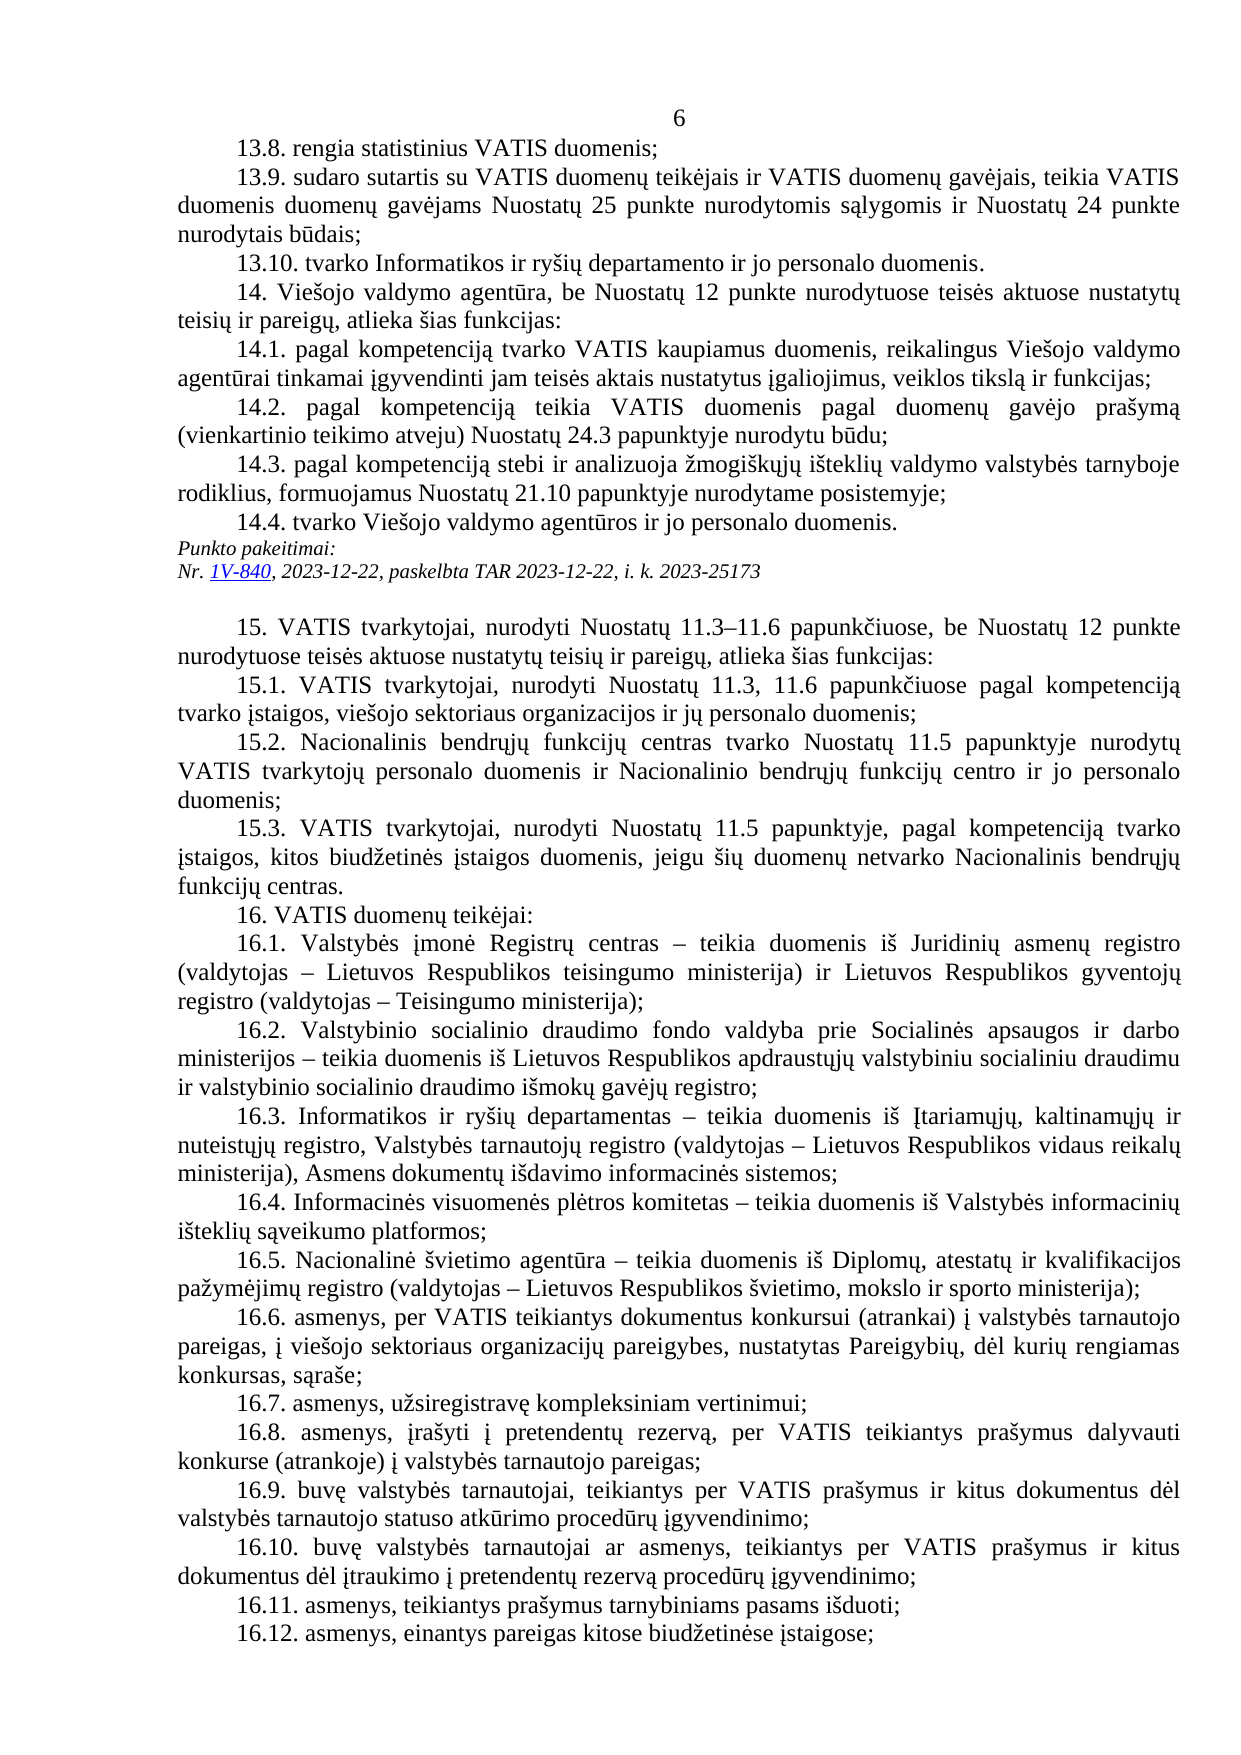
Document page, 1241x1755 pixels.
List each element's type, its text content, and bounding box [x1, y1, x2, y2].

text 16.7. asmenys, užsiregistravę kompleksiniam vertinimui; [177, 1388, 1181, 1417]
text 14.1. pagal kompetenciją tvarko VATIS kaupiamus duomenis, reikalingus Viešojo valdymo agentūrai tinkamai įgyvendinti jam teisės aktais nustatytus įgaliojimus, veiklos tikslą ir funkcijas; [177, 334, 1181, 392]
text 13.10. tvarko Informatikos ir ryšių departamento ir jo personalo duomenis. [177, 248, 1181, 277]
text 16.9. buvę valstybės tarnautojai, teikiantys per VATIS prašymus ir kitus dokumentus dėl valstybės tarnautojo statuso atkūrimo procedūrų įgyvendinimo; [177, 1475, 1181, 1532]
text 16.1. Valstybės įmonė Registrų centras – teikia duomenis iš Juridinių asmenų registro (valdytojas – Lietuvos Respublikos teisingumo ministerija) ir Lietuvos Respublikos gyventojų registro (valdytojas – Teisingumo ministerija); [177, 928, 1181, 1015]
text 13.8. rengia statistinius VATIS duomenis; [177, 133, 1181, 162]
text 16.5. Nacionalinė švietimo agentūra – teikia duomenis iš Diplomų, atestatų ir kvalifikacijos pažymėjimų registro (valdytojas – Lietuvos Respublikos švietimo, mokslo ir sporto ministerija); [177, 1245, 1181, 1302]
text 16.6. asmenys, per VATIS teikiantys dokumentus konkursui (atrankai) į valstybės tarnautojo pareigas, į viešojo sektoriaus organizacijų pareigybes, nustatytas Pareigybių, dėl kurių rengiamas konkursas, sąraše; [177, 1302, 1181, 1388]
text 15.3. VATIS tvarkytojai, nurodyti Nuostatų 11.5 papunktyje, pagal kompetenciją tvarko įstaigos, kitos biudžetinės įstaigos duomenis, jeigu šių duomenų netvarko Nacionalinis bendrųjų funkcijų centras. [177, 813, 1181, 900]
text 15.1. VATIS tvarkytojai, nurodyti Nuostatų 11.3, 11.6 papunkčiuose pagal kompetenciją tvarko įstaigos, viešojo sektoriaus organizacijos ir jų personalo duomenis; [177, 670, 1181, 727]
text 16.3. Informatikos ir ryšių departamentas – teikia duomenis iš Įtariamųjų, kaltinamųjų ir nuteistųjų registro, Valstybės tarnautojų registro (valdytojas – Lietuvos Respublikos vidaus reikalų ministerija), Asmens dokumentų išdavimo informacinės sistemos; [177, 1101, 1181, 1187]
text 15. VATIS tvarkytojai, nurodyti Nuostatų 11.3–11.6 papunkčiuose, be Nuostatų 12 punkte nurodytuose teisės aktuose nustatytų teisių ir pareigų, atlieka šias funkcijas: [177, 612, 1181, 670]
text 16.12. asmenys, einantys pareigas kitose biudžetinėse įstaigose; [177, 1618, 1181, 1647]
text Nr. 1V-840, 2023-12-22, paskelbta TAR 2023-12-22, i. k. 2023-25173 [177, 559, 1181, 583]
text 16.2. Valstybinio socialinio draudimo fondo valdyba prie Socialinės apsaugos ir darbo ministerijos – teikia duomenis iš Lietuvos Respublikos apdraustųjų valstybiniu socialiniu draudimu ir valstybinio socialinio draudimo išmokų gavėjų registro; [177, 1015, 1181, 1101]
text Punkto pakeitimai: [177, 535, 1181, 559]
text 16.4. Informacinės visuomenės plėtros komitetas – teikia duomenis iš Valstybės informacinių išteklių sąveikumo platformos; [177, 1187, 1181, 1245]
text 14.2. pagal kompetenciją teikia VATIS duomenis pagal duomenų gavėjo prašymą (vienkartinio teikimo atveju) Nuostatų 24.3 papunktyje nurodytu būdu; [177, 392, 1181, 449]
text 14.4. tvarko Viešojo valdymo agentūros ir jo personalo duomenis. [177, 507, 1181, 535]
text 13.9. sudaro sutartis su VATIS duomenų teikėjais ir VATIS duomenų gavėjais, teikia VATIS duomenis duomenų gavėjams Nuostatų 25 punkte nurodytomis sąlygomis ir Nuostatų 24 punkte nurodytais būdais; [177, 162, 1181, 248]
text 15.2. Nacionalinis bendrųjų funkcijų centras tvarko Nuostatų 11.5 papunktyje nurodytų VATIS tvarkytojų personalo duomenis ir Nacionalinio bendrųjų funkcijų centro ir jo personalo duomenis; [177, 727, 1181, 813]
text 14. Viešojo valdymo agentūra, be Nuostatų 12 punkte nurodytuose teisės aktuose nustatytų teisių ir pareigų, atlieka šias funkcijas: [177, 277, 1181, 334]
text 16.10. buvę valstybės tarnautojai ar asmenys, teikiantys per VATIS prašymus ir kitus dokumentus dėl įtraukimo į pretendentų rezervą procedūrų įgyvendinimo; [177, 1532, 1181, 1590]
text 16. VATIS duomenų teikėjai: [177, 900, 1181, 928]
text 16.8. asmenys, įrašyti į pretendentų rezervą, per VATIS teikiantys prašymus dalyvauti konkurse (atrankoje) į valstybės tarnautojo pareigas; [177, 1417, 1181, 1475]
text 16.11. asmenys, teikiantys prašymus tarnybiniams pasams išduoti; [177, 1590, 1181, 1618]
text 14.3. pagal kompetenciją stebi ir analizuoja žmogiškųjų išteklių valdymo valstybės tarnyboje rodiklius, formuojamus Nuostatų 21.10 papunktyje nurodytame posistemyje; [177, 449, 1181, 507]
